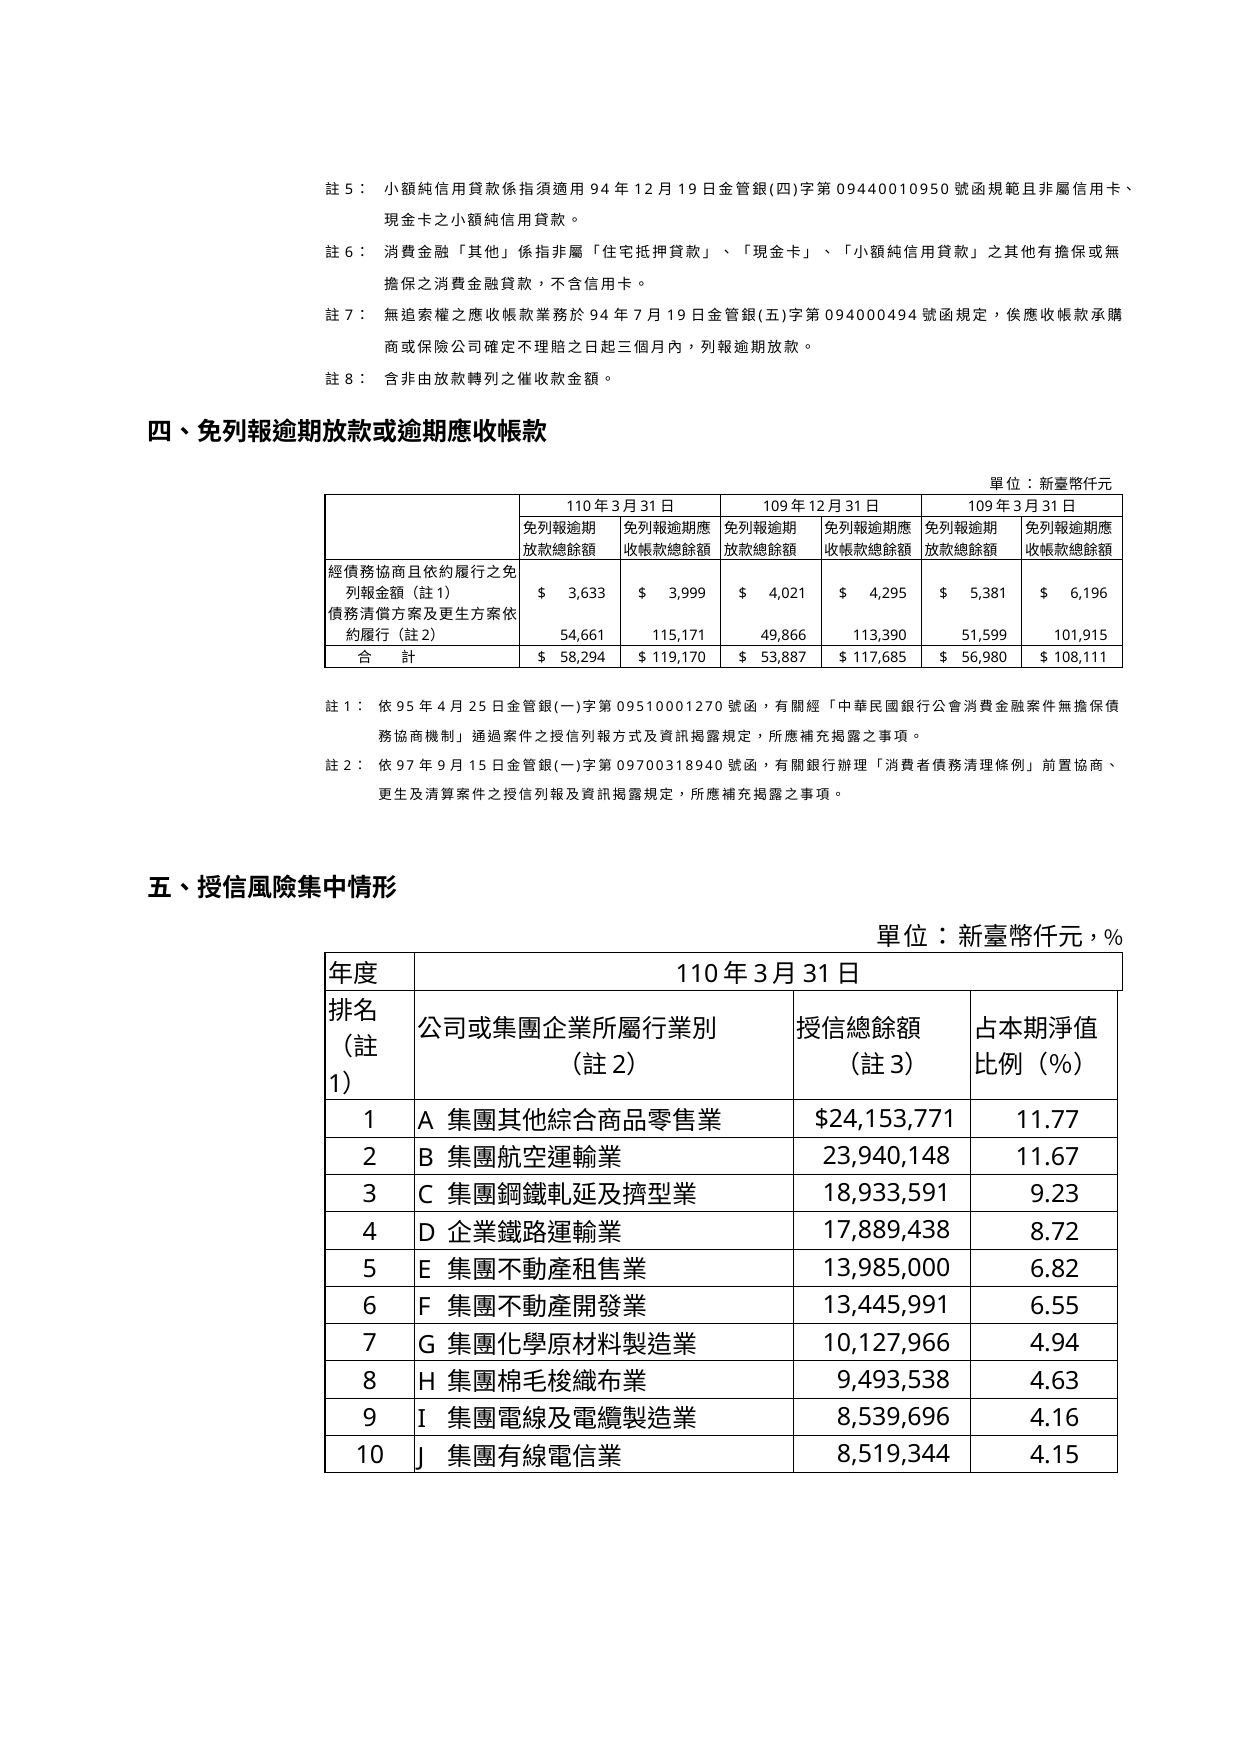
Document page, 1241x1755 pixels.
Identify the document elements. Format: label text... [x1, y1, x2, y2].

table_cell 11.77 [971, 1100, 1117, 1137]
table_cell 13,445,991 [794, 1287, 970, 1323]
table_cell 6.82 [971, 1250, 1117, 1286]
table_cell 2 [326, 1138, 414, 1174]
table_cell J 集團有線電信業 [415, 1436, 793, 1472]
table_cell [1118, 1174, 1122, 1211]
table_cell I 集團電線及電纜製造業 [415, 1399, 793, 1435]
table_cell $ 108,111 [1022, 646, 1122, 667]
table_cell 7 [326, 1324, 414, 1360]
table_cell 4.94 [971, 1324, 1117, 1360]
table_cell $ 3,999 [621, 560, 720, 603]
table_cell D 企業鐵路運輸業 [415, 1212, 793, 1248]
table_cell 8,539,696 [794, 1399, 970, 1435]
table_cell 17,889,438 [794, 1212, 970, 1248]
table_cell $ 117,685 [822, 646, 921, 667]
table_cell 公司或集團企業所屬行業別 （註2） [415, 991, 793, 1099]
table_cell E 集團不動產租售業 [415, 1250, 793, 1286]
table_cell 授信總餘額 （註3） [794, 991, 970, 1099]
table_cell $ 3,633 [520, 560, 620, 603]
table_cell 13,985,000 [794, 1250, 970, 1286]
table_cell [1118, 1398, 1122, 1435]
table_cell $ 58,294 [520, 646, 620, 667]
table_cell $ 56,980 [922, 646, 1021, 667]
table_cell 占本期淨值比例（％） [971, 991, 1117, 1099]
table_cell 10 [326, 1436, 414, 1472]
text 單位：新臺幣仟元，％ [148, 916, 1124, 952]
table_cell $ 24,153,771 [794, 1100, 970, 1137]
table_cell 9 [326, 1399, 414, 1435]
table_cell 6 [326, 1287, 414, 1323]
table_cell F 集團不動產開發業 [415, 1287, 793, 1323]
table_cell $ 119,170 [621, 646, 720, 667]
table_cell 8,519,344 [794, 1436, 970, 1472]
table_cell 51,599 [922, 603, 1021, 645]
table_header 109年12月31日 [721, 495, 921, 516]
table_cell [1118, 1137, 1122, 1174]
table_header [326, 495, 519, 559]
table_cell $ 4,295 [822, 560, 921, 603]
table_cell C 集團鋼鐵軋延及擠型業 [415, 1175, 793, 1211]
table_header 年度 [326, 953, 414, 989]
table_cell H 集團棉毛梭織布業 [415, 1361, 793, 1398]
text 四、免列報逾期放款或逾期應收帳款 [148, 411, 1138, 448]
text 註5： 小額純信用貸款係指須適用94年12月19日金管銀(四)字第09440010950號函規範且非屬信用卡、現金卡之小額純信用貸款。 [325, 177, 1122, 230]
table_header 110年3月31日 [520, 495, 720, 516]
text 註8： 含非由放款轉列之催收款金額。 [325, 367, 1122, 388]
table_cell 101,915 [1022, 603, 1122, 645]
table_cell $ 5,381 [922, 560, 1021, 603]
table_cell G 集團化學原材料製造業 [415, 1324, 793, 1360]
table_cell [1118, 1360, 1122, 1398]
table_cell 8 [326, 1361, 414, 1398]
text 五、授信風險集中情形 [148, 867, 1138, 903]
table_cell $ 4,021 [721, 560, 821, 603]
table_cell [1118, 1099, 1122, 1137]
table_cell 債務清償方案及更生方案依約履行（註2） [326, 603, 519, 645]
table_cell 5 [326, 1250, 414, 1286]
table_cell 3 [326, 1175, 414, 1211]
table_cell 4.63 [971, 1361, 1117, 1398]
text 註2： 依97年9月15日金管銀(一)字第09700318940號函，有關銀行辦理「消費者債務清理條例」前置協商、更生及清算案件之授信列報及資訊揭露規定，所應補充揭露之事項。 [325, 754, 1122, 804]
table_cell [1118, 1323, 1122, 1360]
table_cell 4.16 [971, 1399, 1117, 1435]
table_cell 1 [326, 1100, 414, 1137]
table_cell 113,390 [822, 603, 921, 645]
table_cell $ 53,887 [721, 646, 821, 667]
table_cell 合 計 [326, 646, 519, 667]
table_header 109年3月31日 [922, 495, 1122, 516]
table_cell 54,661 [520, 603, 620, 645]
table_cell [1118, 1211, 1122, 1248]
table_cell 9,493,538 [794, 1361, 970, 1398]
table_cell [1118, 1435, 1122, 1472]
table_cell 免列報逾期 放款總餘額 [520, 517, 620, 559]
text 註6： 消費金融「其他」係指非屬「住宅抵押貸款」、「現金卡」、「小額純信用貸款」之其他有擔保或無擔保之消費金融貸款，不含信用卡。 [325, 241, 1122, 293]
table_cell 10,127,966 [794, 1324, 970, 1360]
table_cell B 集團航空運輸業 [415, 1138, 793, 1174]
table_cell 經債務協商且依約履行之免列報金額（註1） [326, 560, 519, 603]
table_cell 18,933,591 [794, 1175, 970, 1211]
table_cell [1118, 1286, 1122, 1323]
text 註1： 依95年4月25日金管銀(一)字第09510001270號函，有關經「中華民國銀行公會消費金融案件無擔保債務協商機制」通過案件之授信列報方式及資訊揭露規定，所應補充揭露之事項。 [325, 696, 1122, 745]
text 註7： 無追索權之應收帳款業務於94年7月19日金管銀(五)字第094000494號函規定，俟應收帳款承購商或保險公司確定不理賠之日起三個月內，列報逾期放款。 [325, 304, 1122, 357]
table_cell 免列報逾期 放款總餘額 [922, 517, 1021, 559]
table_cell [1118, 991, 1122, 1099]
table_cell 9.23 [971, 1175, 1117, 1211]
table_cell [1118, 1249, 1122, 1286]
table_cell 11.67 [971, 1138, 1117, 1174]
table_cell $ 6,196 [1022, 560, 1122, 603]
table_cell A 集團其他綜合商品零售業 [415, 1100, 793, 1137]
table_cell 49,866 [721, 603, 821, 645]
table_cell 免列報逾期應收帳款總餘額 [822, 517, 921, 559]
table_cell 6.55 [971, 1287, 1117, 1323]
table_header 110年3月31日 [415, 953, 1122, 989]
table_cell 8.72 [971, 1212, 1117, 1248]
text 單位：新臺幣仟元 [148, 473, 1112, 494]
table_cell 免列報逾期 放款總餘額 [721, 517, 821, 559]
table_cell 4.15 [971, 1436, 1117, 1472]
table_cell 4 [326, 1212, 414, 1248]
table_cell 115,171 [621, 603, 720, 645]
table_cell 23,940,148 [794, 1138, 970, 1174]
table_cell 免列報逾期應收帳款總餘額 [1022, 517, 1122, 559]
table_cell 排名 （註1） [326, 991, 414, 1099]
table_cell 免列報逾期應收帳款總餘額 [621, 517, 720, 559]
